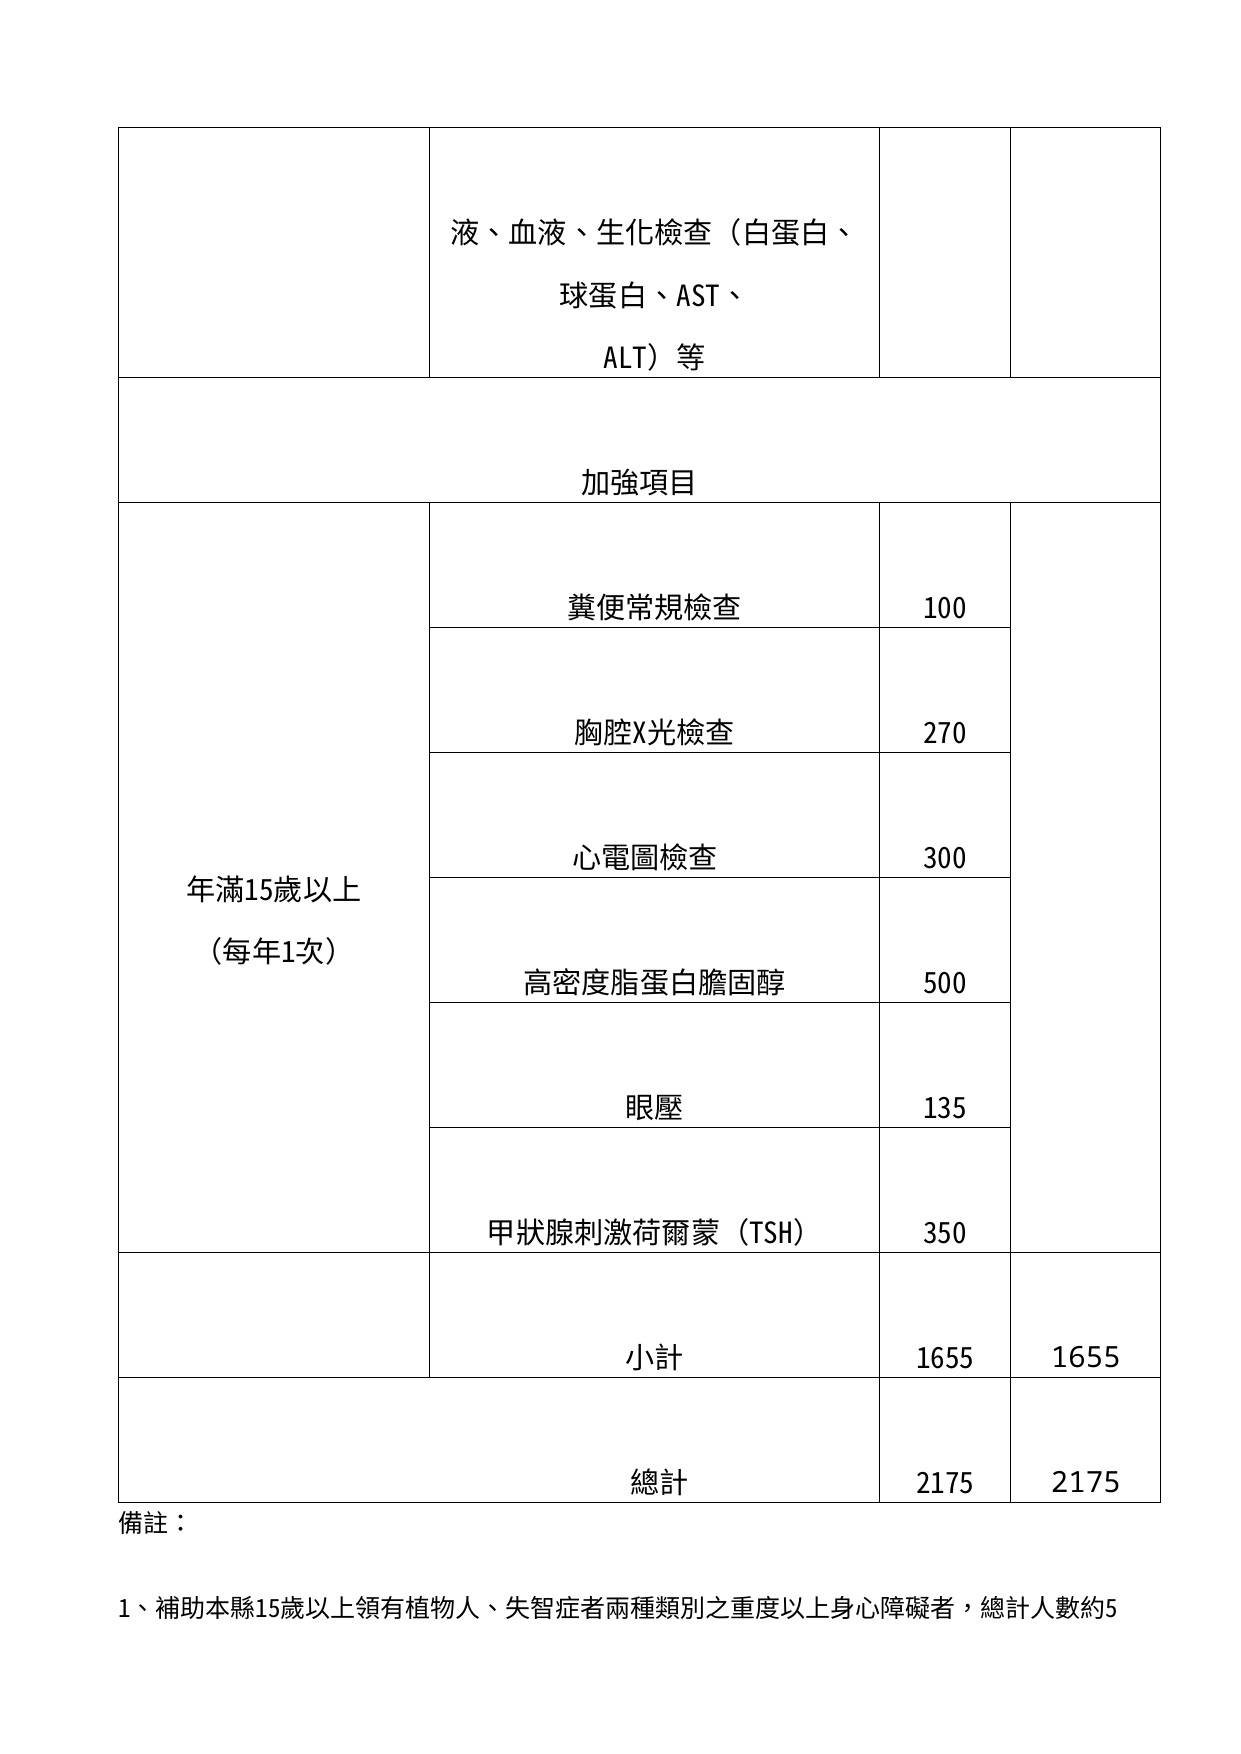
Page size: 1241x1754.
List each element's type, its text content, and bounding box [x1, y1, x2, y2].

table_cell [1011, 503, 1160, 1252]
table_cell [1011, 128, 1160, 377]
table_cell 加強項目 [119, 378, 1160, 502]
table_cell [119, 128, 429, 377]
table_cell 300 [880, 753, 1010, 877]
table_cell 甲狀腺刺激荷爾蒙（TSH） [430, 1128, 879, 1252]
table_cell 100 [880, 503, 1010, 627]
table_cell 350 [880, 1128, 1010, 1252]
text 備註： [118, 1503, 1122, 1539]
table_cell 年滿15歲以上 （每年1次） [119, 503, 429, 1252]
table_cell [119, 1253, 429, 1377]
table_cell 500 [880, 878, 1010, 1002]
table_cell 眼壓 [430, 1003, 879, 1127]
table_cell 270 [880, 628, 1010, 752]
text 1、補助本縣15歲以上領有植物人、失智症者兩種類別之重度以上身心障礙者，總計人數約5 [118, 1564, 1122, 1627]
table_cell 心電圖檢查 [430, 753, 879, 877]
table_cell 糞便常規檢查 [430, 503, 879, 627]
table_cell 胸腔X光檢查 [430, 628, 879, 752]
table_cell 小計 [430, 1253, 879, 1377]
table_cell 液、血液、生化檢查（白蛋白、球蛋白、AST、 ALT）等 [430, 128, 879, 377]
table_cell [880, 128, 1010, 377]
table_cell 1655 [1011, 1253, 1160, 1377]
table_cell 高密度脂蛋白膽固醇 [430, 878, 879, 1002]
table_cell 總計 [119, 1378, 879, 1502]
table_cell 2175 [880, 1378, 1010, 1502]
table_cell 135 [880, 1003, 1010, 1127]
table_cell 1655 [880, 1253, 1010, 1377]
table_cell 2175 [1011, 1378, 1160, 1502]
